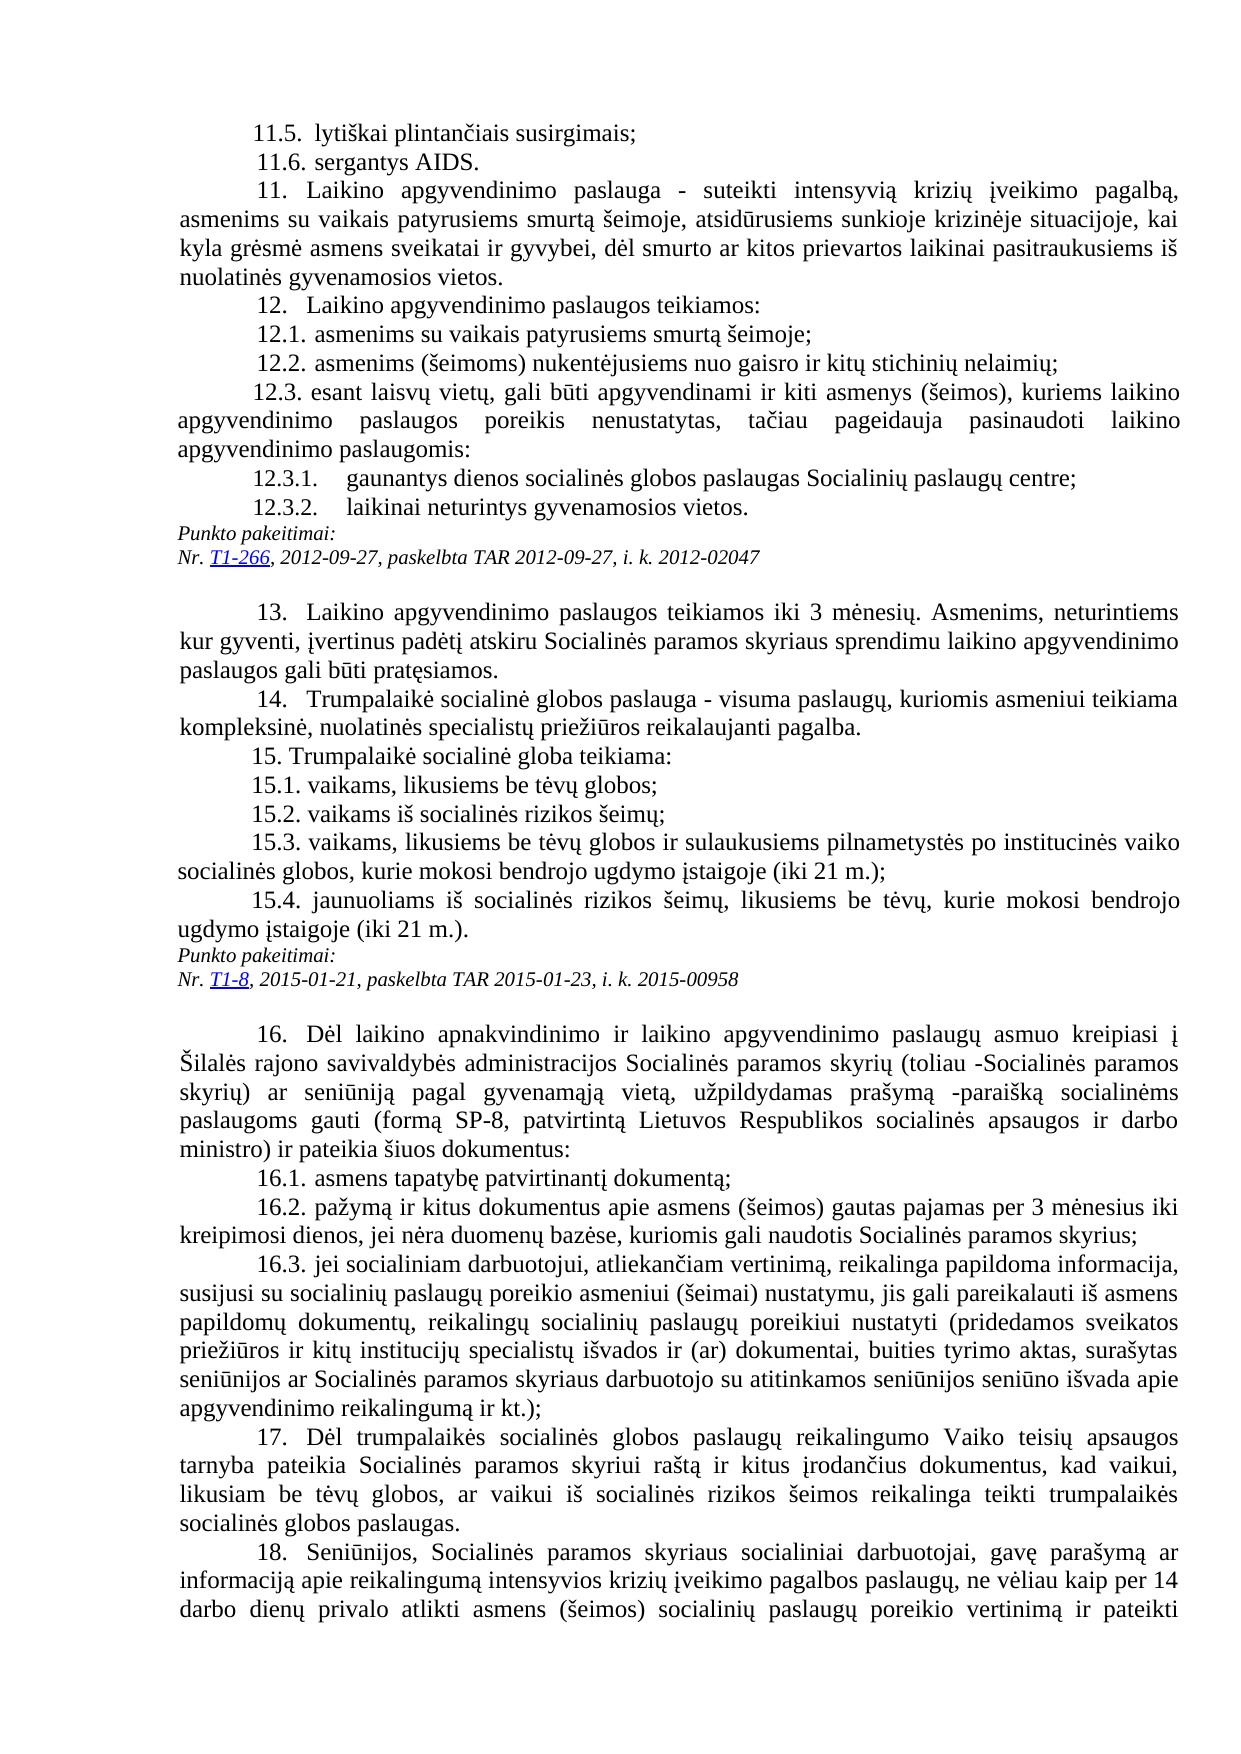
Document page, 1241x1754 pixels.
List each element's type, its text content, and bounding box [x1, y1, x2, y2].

text 15.1. vaikams, likusiems be tėvų globos; [177, 770, 1181, 799]
text 16.2. pažymą ir kitus dokumentus apie asmens (šeimos) gautas pajamas per 3 mėnesius iki kreipimosi dienos, jei nėra duomenų bazėse, kuriomis gali naudotis Socialinės paramos skyrius; [179, 1192, 1179, 1249]
text 11.6. sergantys AIDS. [179, 147, 1181, 176]
text Nr. T1-266, 2012-09-27, paskelbta TAR 2012-09-27, i. k. 2012-02047 [177, 545, 1181, 569]
text 11.5. lytiškai plintančiais susirgimais; [179, 118, 1181, 147]
text 13. Laikino apgyvendinimo paslaugos teikiamos iki 3 mėnesių. Asmenims, neturintiems kur gyventi, įvertinus padėtį atskiru Socialinės paramos skyriaus sprendimu laikino apgyvendinimo paslaugos gali būti pratęsiamos. [179, 597, 1179, 684]
text 16.1. asmens tapatybę patvirtinantį dokumentą; [179, 1163, 1181, 1192]
text 12.3.1. gaunantys dienos socialinės globos paslaugas Socialinių paslaugų centre; [177, 463, 1181, 492]
text 15.3. vaikams, likusiems be tėvų globos ir sulaukusiems pilnametystės po institucinės vaiko socialinės globos, kurie mokosi bendrojo ugdymo įstaigoje (iki 21 m.); [177, 827, 1181, 885]
text Punkto pakeitimai: [177, 942, 1181, 967]
text 12.1. asmenims su vaikais patyrusiems smurtą šeimoje; [179, 319, 1181, 348]
text 16. Dėl laikino apnakvindinimo ir laikino apgyvendinimo paslaugų asmuo kreipiasi į Šilalės rajono savivaldybės administracijos Socialinės paramos skyrių (toliau -Socialinės paramos skyrių) ar seniūniją pagal gyvenamąją vietą, užpildydamas prašymą -paraišką socialinėms paslaugoms gauti (formą SP-8, patvirtintą Lietuvos Respublikos socialinės apsaugos ir darbo ministro) ir pateikia šiuos dokumentus: [179, 1019, 1179, 1163]
text 17. Dėl trumpalaikės socialinės globos paslaugų reikalingumo Vaiko teisių apsaugos tarnyba pateikia Socialinės paramos skyriui raštą ir kitus įrodančius dokumentus, kad vaikui, likusiam be tėvų globos, ar vaikui iš socialinės rizikos šeimos reikalinga teikti trumpalaikės socialinės globos paslaugas. [179, 1422, 1179, 1537]
text 12.2. asmenims (šeimoms) nukentėjusiems nuo gaisro ir kitų stichinių nelaimių; [179, 348, 1181, 377]
text 15.2. vaikams iš socialinės rizikos šeimų; [177, 799, 1181, 827]
text 12.3. esant laisvų vietų, gali būti apgyvendinami ir kiti asmenys (šeimos), kuriems laikino apgyvendinimo paslaugos poreikis nenustatytas, tačiau pageidauja pasinaudoti laikino apgyvendinimo paslaugomis: [177, 377, 1181, 463]
text 15.4. jaunuoliams iš socialinės rizikos šeimų, likusiems be tėvų, kurie mokosi bendrojo ugdymo įstaigoje (iki 21 m.). [177, 885, 1181, 942]
text 12. Laikino apgyvendinimo paslaugos teikiamos: [179, 291, 1181, 319]
text 18. Seniūnijos, Socialinės paramos skyriaus socialiniai darbuotojai, gavę parašymą ar informaciją apie reikalingumą intensyvios krizių įveikimo pagalbos paslaugų, ne vėliau kaip per 14 darbo dienų privalo atlikti asmens (šeimos) socialinių paslaugų poreikio vertinimą ir pateikti [179, 1537, 1179, 1623]
text 12.3.2. laikinai neturintys gyvenamosios vietos. [177, 492, 1181, 521]
text 11. Laikino apgyvendinimo paslauga - suteikti intensyvią krizių įveikimo pagalbą, asmenims su vaikais patyrusiems smurtą šeimoje, atsidūrusiems sunkioje krizinėje situacijoje, kai kyla grėsmė asmens sveikatai ir gyvybei, dėl smurto ar kitos prievartos laikinai pasitraukusiems iš nuolatinės gyvenamosios vietos. [179, 176, 1179, 291]
text Nr. T1-8, 2015-01-21, paskelbta TAR 2015-01-23, i. k. 2015-00958 [177, 967, 1181, 991]
text 16.3. jei socialiniam darbuotojui, atliekančiam vertinimą, reikalinga papildoma informacija, susijusi su socialinių paslaugų poreikio asmeniui (šeimai) nustatymu, jis gali pareikalauti iš asmens papildomų dokumentų, reikalingų socialinių paslaugų poreikiui nustatyti (pridedamos sveikatos priežiūros ir kitų institucijų specialistų išvados ir (ar) dokumentai, buities tyrimo aktas, surašytas seniūnijos ar Socialinės paramos skyriaus darbuotojo su atitinkamos seniūnijos seniūno išvada apie apgyvendinimo reikalingumą ir kt.); [179, 1249, 1179, 1422]
text 15. Trumpalaikė socialinė globa teikiama: [177, 741, 1181, 770]
text 14. Trumpalaikė socialinė globos paslauga - visuma paslaugų, kuriomis asmeniui teikiama kompleksinė, nuolatinės specialistų priežiūros reikalaujanti pagalba. [179, 684, 1179, 741]
text Punkto pakeitimai: [177, 521, 1181, 545]
